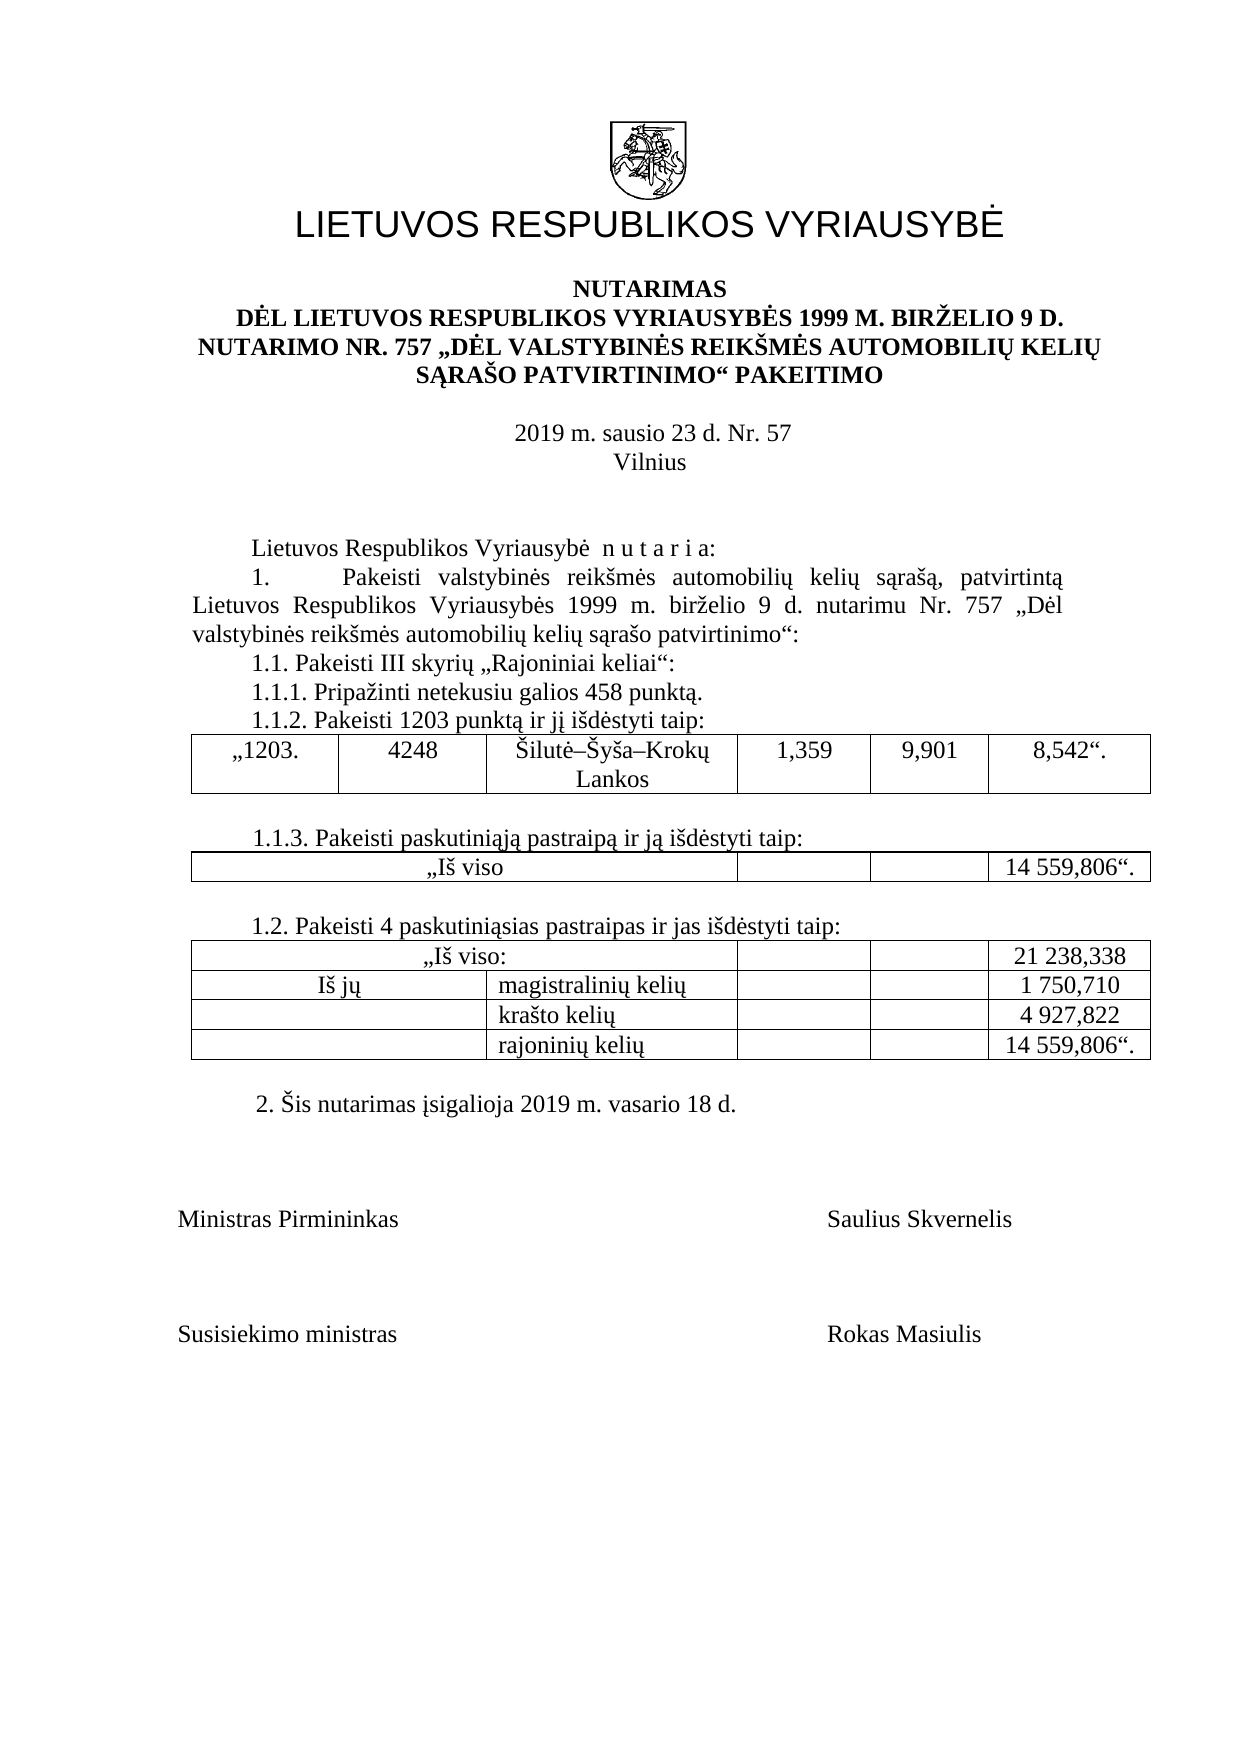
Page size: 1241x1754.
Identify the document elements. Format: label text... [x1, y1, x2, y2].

table_cell [738, 1000, 870, 1029]
table_cell krašto kelių [487, 1000, 737, 1029]
table_header [738, 941, 870, 969]
table_header 1,359 [738, 735, 870, 793]
text DĖL LIETUVOS RESPUBLIKOS vyriausybĖS 1999 M. BIRŽELIO 9 D. NUTARIMO NR. 757 „DĖL VALSTYBINĖS REIKŠMĖS AUTOMOBILIŲ KELIŲ SĄRAŠO PATVIRTINIMO“ PAKEITIMO [177, 303, 1122, 389]
text Ministras Pirmininkas Saulius Skvernelis [177, 1204, 1122, 1232]
table_cell 4 927,822 [989, 1000, 1150, 1029]
text 1. Pakeisti valstybinės reikšmės automobilių kelių sąrašą, patvirtintą Lietuvos Respublikos Vyriausybės 1999 m. birželio 9 d. nutarimu Nr. 757 „Dėl valstybinės reikšmės automobilių kelių sąrašo patvirtinimo“: [192, 562, 1063, 648]
table_header 4248 [339, 735, 486, 793]
table_header [871, 853, 988, 881]
table_cell 1 750,710 [989, 971, 1150, 999]
table_header [738, 853, 870, 881]
table_header „Iš viso: [192, 941, 737, 969]
table_header [871, 941, 988, 969]
text 1.1.1. Pripažinti netekusiu galios 458 punktą. [177, 677, 1122, 706]
text nutarimas [177, 274, 1122, 303]
text Lietuvos Respublikos Vyriausybė [177, 202, 1122, 246]
table_cell [192, 1030, 486, 1059]
table_header 9,901 [871, 735, 988, 793]
table_cell [871, 1000, 988, 1029]
table_header „Iš viso [192, 853, 737, 881]
table_cell Iš jų [192, 971, 486, 999]
text 1.1. Pakeisti III skyrių „Rajoniniai keliai“: [251, 648, 1063, 677]
text Lietuvos Respublikos Vyriausybė n u t a r i a: [177, 533, 1122, 562]
text 1.2. Pakeisti 4 paskutiniąsias pastraipas ir jas išdėstyti taip: [251, 911, 1122, 940]
text 2. Šis nutarimas įsigalioja 2019 m. vasario 18 d. [177, 1089, 1122, 1117]
table_cell magistralinių kelių [487, 971, 737, 999]
table_header 21 238,338 [989, 941, 1150, 969]
table_header Šilutė–Šyša–Krokų Lankos [487, 735, 737, 793]
table_cell [738, 971, 870, 999]
text Susisiekimo ministras Rokas Masiulis [177, 1319, 1122, 1347]
table_header „1203. [192, 735, 338, 793]
text 1.1.2. Pakeisti 1203 punktą ir jį išdėstyti taip: [177, 706, 1122, 734]
text 2019 m. sausio 23 d. Nr. 57 [177, 418, 1122, 447]
text 1.1.3. Pakeisti paskutiniąją pastraipą ir ją išdėstyti taip: [177, 823, 1122, 851]
table_header 8,542“. [989, 735, 1150, 793]
table_header 14 559,806“. [989, 853, 1150, 881]
table_cell [871, 1030, 988, 1059]
text Vilnius [177, 447, 1122, 476]
table_cell 14 559,806“. [989, 1030, 1150, 1059]
table_cell [192, 1000, 486, 1029]
table_cell [871, 971, 988, 999]
table_cell [738, 1030, 870, 1059]
table_cell rajoninių kelių [487, 1030, 737, 1059]
